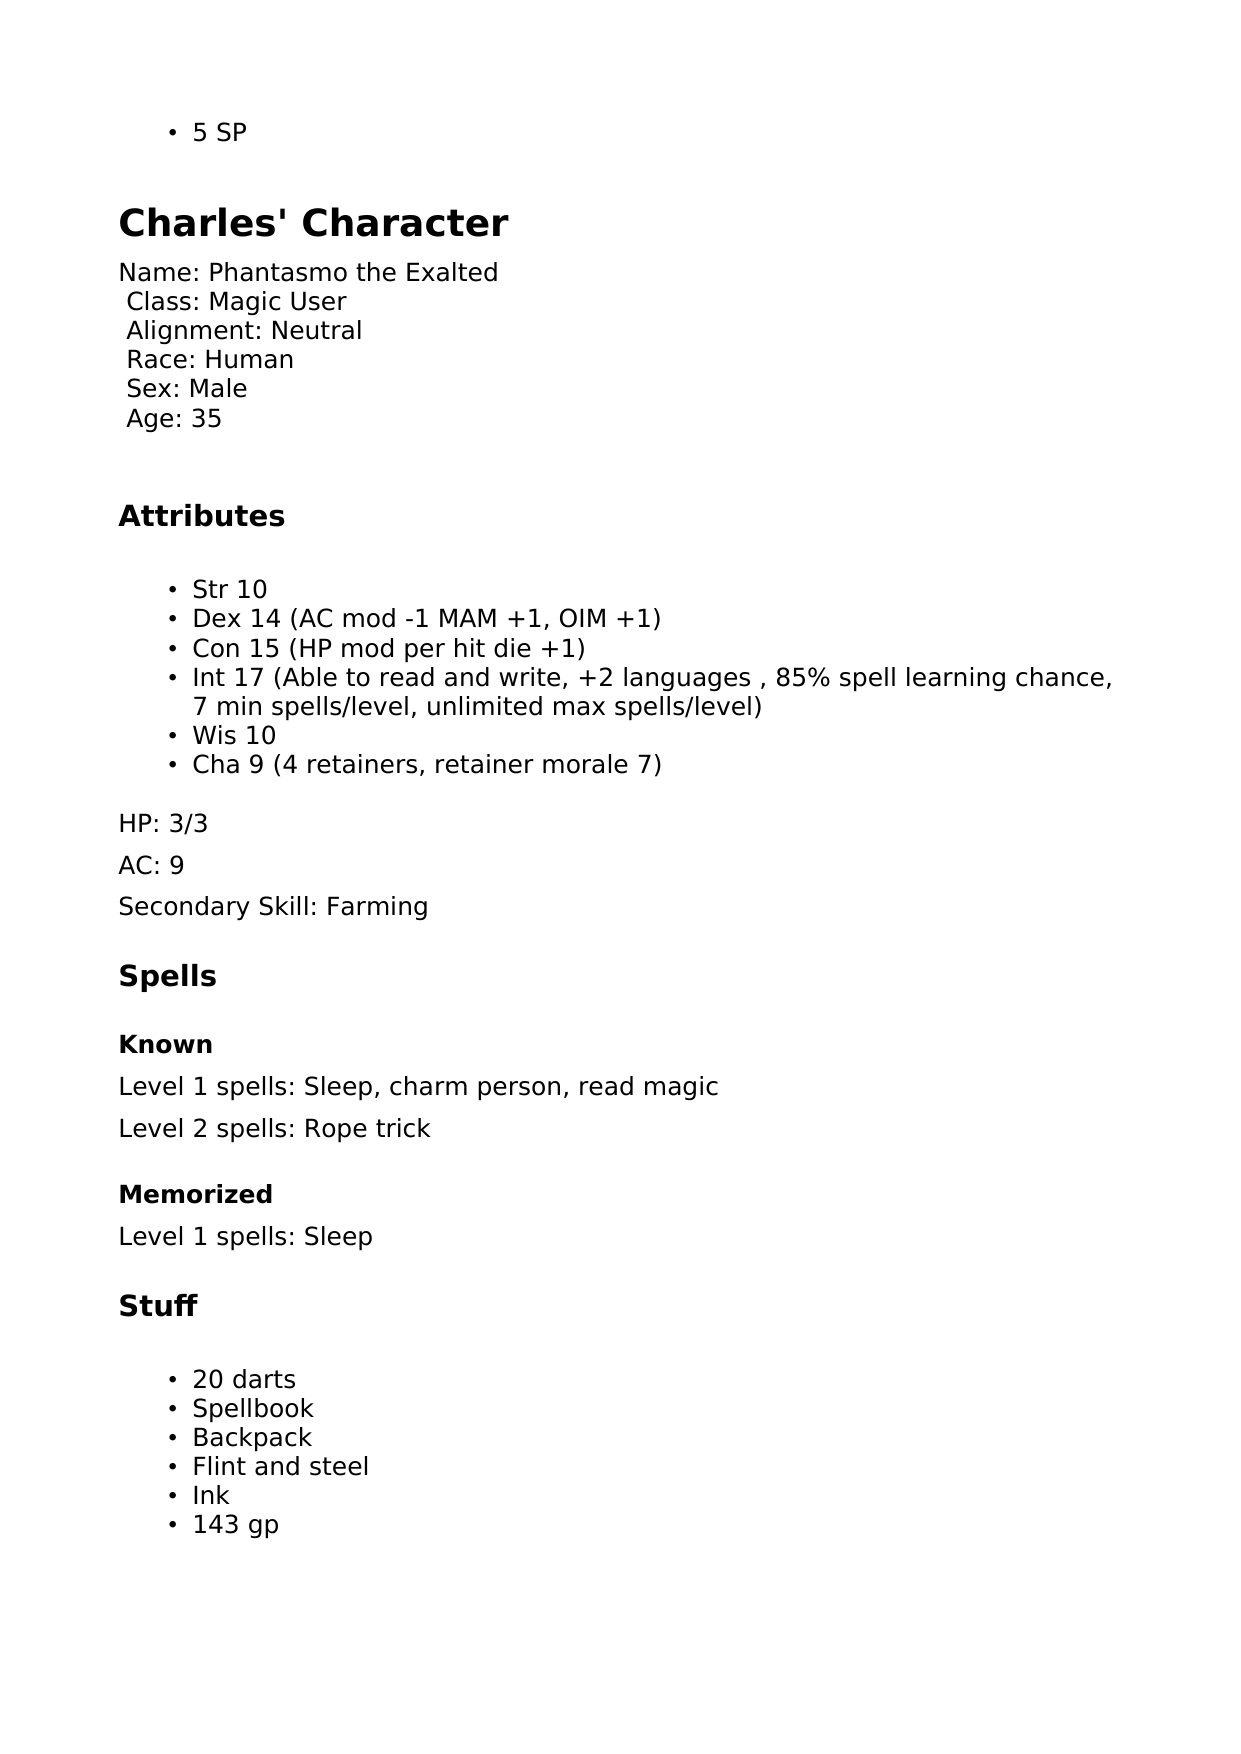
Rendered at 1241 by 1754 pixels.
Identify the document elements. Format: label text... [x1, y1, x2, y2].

text Level 2 spells: Rope trick [118, 1114, 1122, 1143]
text AC: 9 [118, 851, 1122, 880]
list Wis 10 [177, 721, 1122, 751]
subtitle Charles' Character [118, 202, 1122, 245]
list 143 gp [177, 1511, 1122, 1540]
list Dex 14 (AC mod -1 MAM +1, OIM +1) [177, 605, 1122, 634]
list Cha 9 (4 retainers, retainer morale 7) [177, 751, 1122, 780]
text Secondary Skill: Farming [118, 892, 1122, 922]
list 5 SP [177, 118, 1122, 147]
list Str 10 [177, 576, 1122, 605]
list Flint and steel [177, 1452, 1122, 1482]
text Level 1 spells: Sleep [118, 1222, 1122, 1251]
subtitle Spells [118, 959, 1122, 993]
list Ink [177, 1482, 1122, 1511]
text HP: 3/3 [118, 809, 1122, 838]
list 20 darts [177, 1365, 1122, 1394]
subtitle Stuff [118, 1289, 1122, 1323]
list Spellbook [177, 1394, 1122, 1423]
text Name: Phantasmo the Exalted Class: Magic User Alignment: Neutral Race: Human Sex: Male Age: 35 [118, 258, 1122, 462]
text Level 1 spells: Sleep, charm person, read magic [118, 1072, 1122, 1101]
subtitle Attributes [118, 499, 1122, 533]
subtitle Memorized [118, 1181, 1122, 1210]
list Backpack [177, 1423, 1122, 1452]
list Int 17 (Able to read and write, +2 languages , 85% spell learning chance, 7 min spells/level, unlimited max spells/level) [177, 663, 1122, 721]
list Con 15 (HP mod per hit die +1) [177, 634, 1122, 663]
subtitle Known [118, 1031, 1122, 1060]
